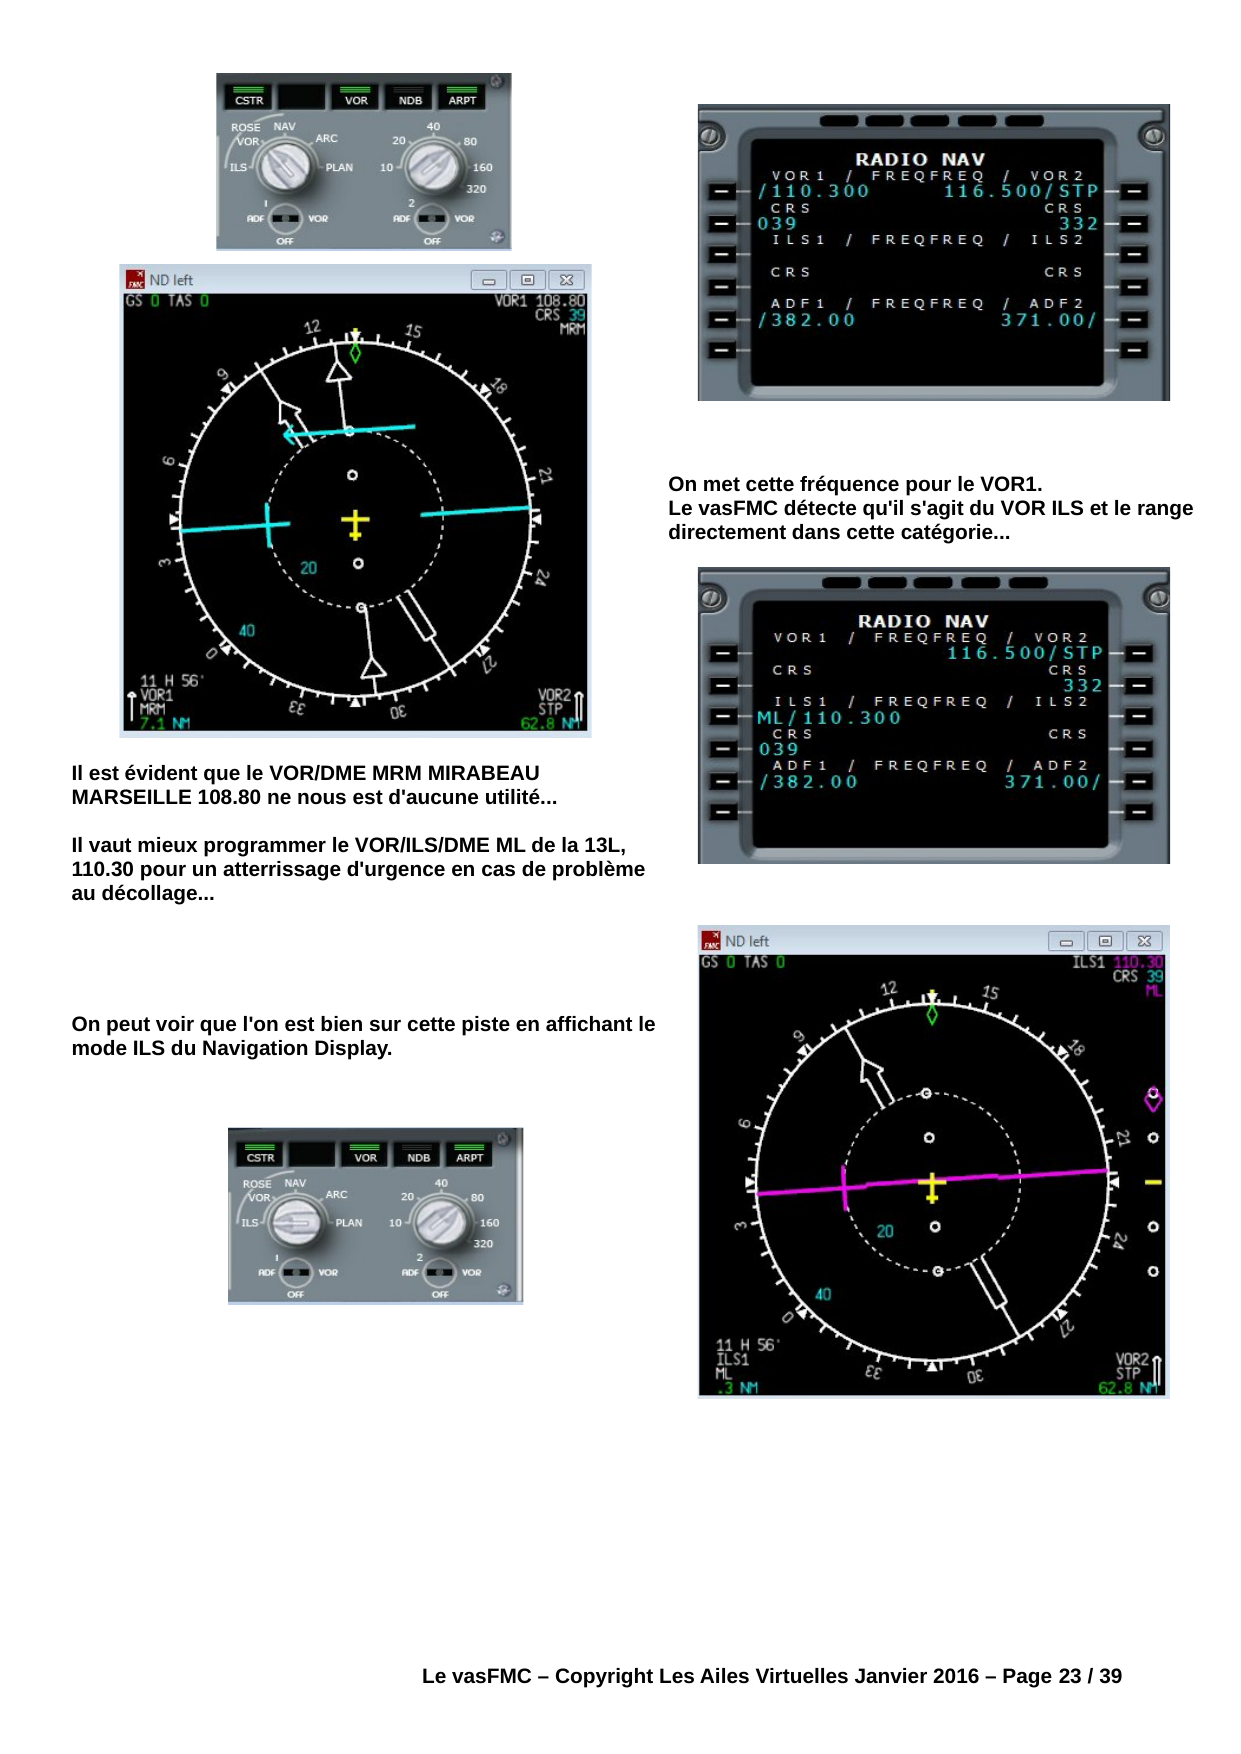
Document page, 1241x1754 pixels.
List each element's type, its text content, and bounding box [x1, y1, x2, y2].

table_cell [67, 1128, 228, 1304]
picture [216, 73, 512, 251]
picture [119, 264, 592, 738]
table_cell On peut voir que l'on est bien sur cette piste en affichant le mode ILS du Navigation Display. [67, 912, 662, 1127]
picture [697, 567, 1171, 864]
table_cell Il est évident que le VOR/DME MRM MIRABEAU MARSEILLE 108.80 ne nous est d'aucune utilité... Il vaut mieux programmer le VOR/ILS/DME ML de la 13L, 110.30 pour un atterrissage d'urgence en cas de problème au décollage... [67, 68, 662, 911]
table_cell [524, 1128, 662, 1304]
table_cell [663, 912, 1206, 1428]
picture [228, 1127, 524, 1305]
picture [697, 104, 1171, 401]
picture [697, 925, 1170, 1399]
table_cell [67, 1305, 662, 1428]
table_cell On met cette fréquence pour le VOR1. Le vasFMC détecte qu'il s'agit du VOR ILS et le range directement dans cette catégorie... [663, 68, 1206, 911]
